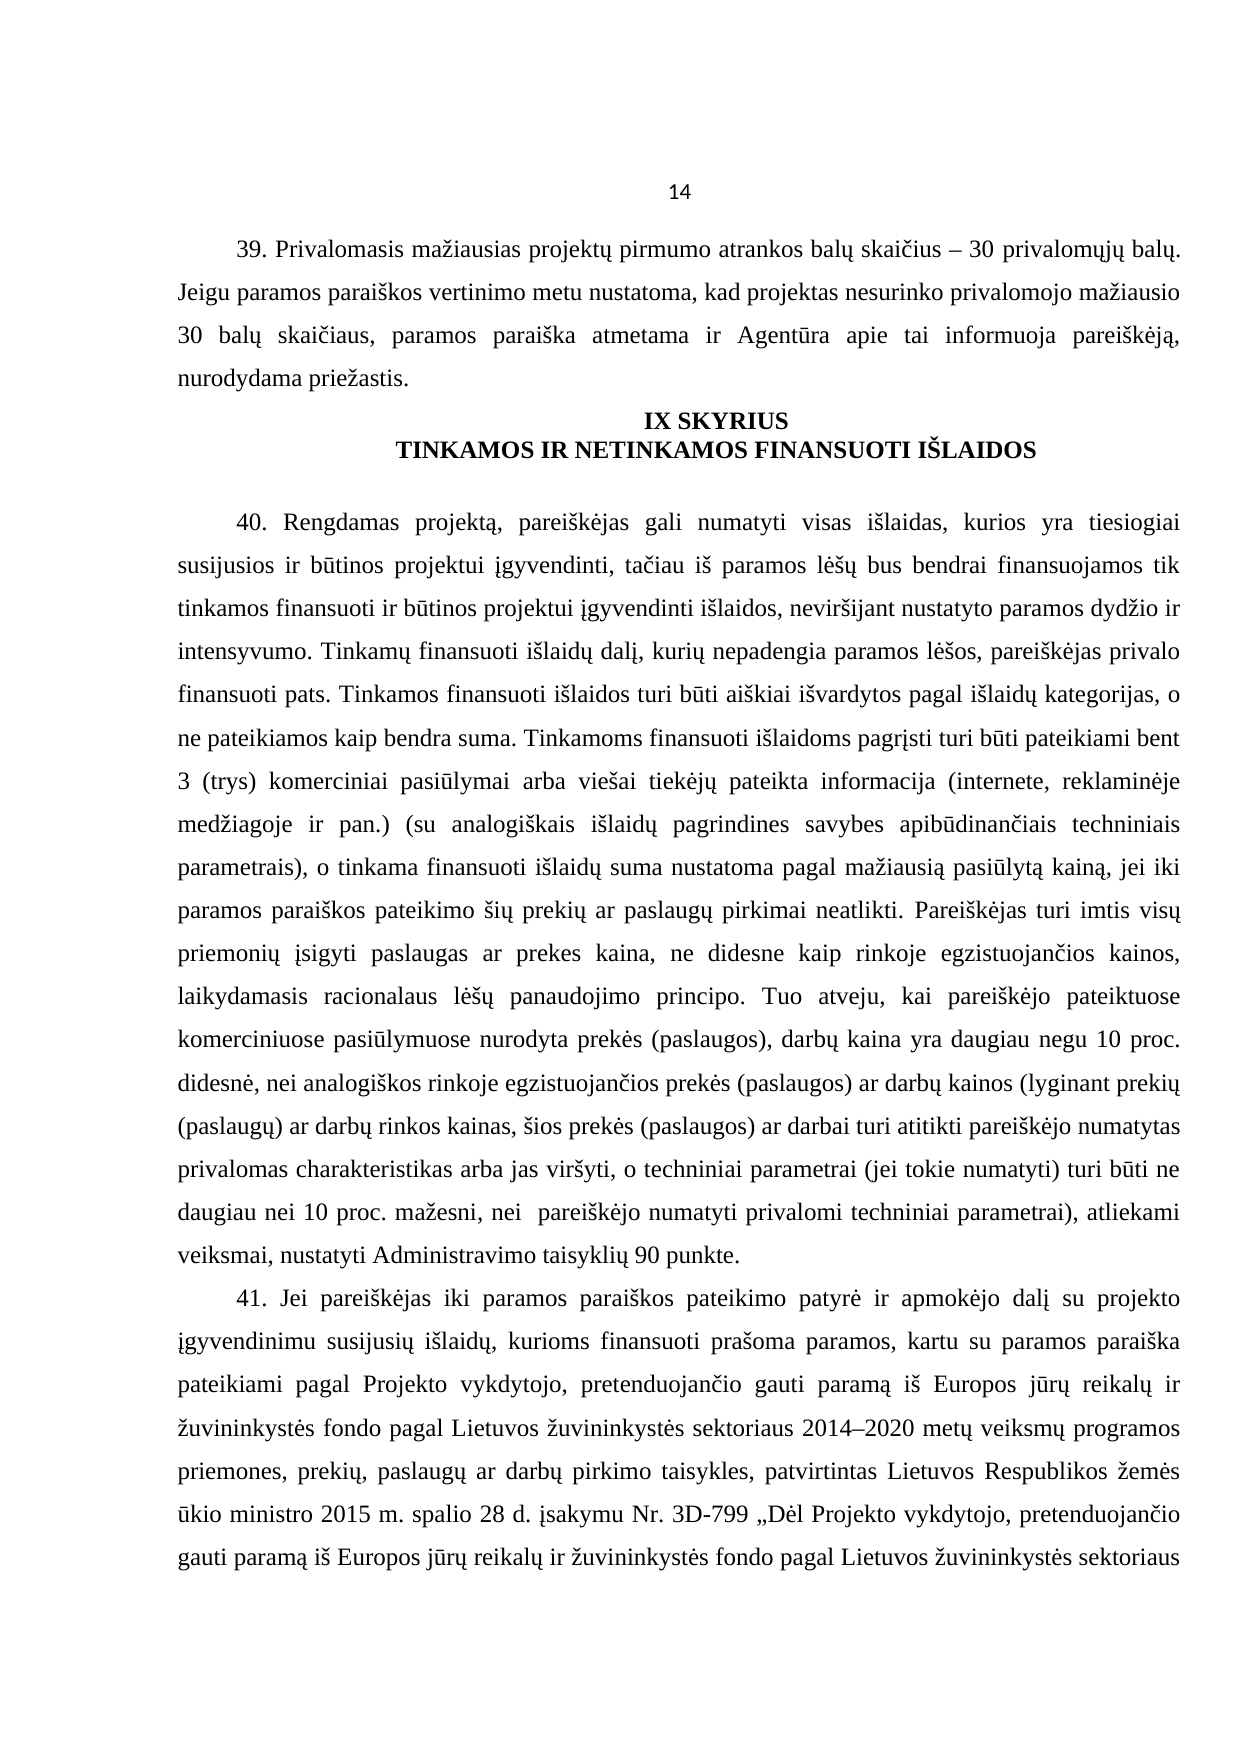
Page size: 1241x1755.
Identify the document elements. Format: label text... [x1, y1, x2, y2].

text TINKAMOS IR NETINKAMOS FINANSUOTI IŠLAIDOS [177, 435, 1181, 464]
text 41. Jei pareiškėjas iki paramos paraiškos pateikimo patyrė ir apmokėjo dalį su projekto įgyvendinimu susijusių išlaidų, kurioms finansuoti prašoma paramos, kartu su paramos paraiška pateikiami pagal Projekto vykdytojo, pretenduojančio gauti paramą iš Europos jūrų reikalų ir žuvininkystės fondo pagal Lietuvos žuvininkystės sektoriaus 2014–2020 metų veiksmų programos priemones, prekių, paslaugų ar darbų pirkimo taisykles, patvirtintas Lietuvos Respublikos žemės ūkio ministro 2015 m. spalio 28 d. įsakymu Nr. 3D-799 „Dėl Projekto vykdytojo, pretenduojančio gauti paramą iš Europos jūrų reikalų ir žuvininkystės fondo pagal Lietuvos žuvininkystės sektoriaus [177, 1283, 1181, 1571]
text 40. Rengdamas projektą, pareiškėjas gali numatyti visas išlaidas, kurios yra tiesiogiai susijusios ir būtinos projektui įgyvendinti, tačiau iš paramos lėšų bus bendrai finansuojamos tik tinkamos finansuoti ir būtinos projektui įgyvendinti išlaidos, neviršijant nustatyto paramos dydžio ir intensyvumo. Tinkamų finansuoti išlaidų dalį, kurių nepadengia paramos lėšos, pareiškėjas privalo finansuoti pats. Tinkamos finansuoti išlaidos turi būti aiškiai išvardytos pagal išlaidų kategorijas, o ne pateikiamos kaip bendra suma. Tinkamoms finansuoti išlaidoms pagrįsti turi būti pateikiami bent 3 (trys) komerciniai pasiūlymai arba viešai tiekėjų pateikta informacija (internete, reklaminėje medžiagoje ir pan.) (su analogiškais išlaidų pagrindines savybes apibūdinančiais techniniais parametrais), o tinkama finansuoti išlaidų suma nustatoma pagal mažiausią pasiūlytą kainą, jei iki paramos paraiškos pateikimo šių prekių ar paslaugų pirkimai neatlikti. Pareiškėjas turi imtis visų priemonių įsigyti paslaugas ar prekes kaina, ne didesne kaip rinkoje egzistuojančios kainos, laikydamasis racionalaus lėšų panaudojimo principo. Tuo atveju, kai pareiškėjo pateiktuose komerciniuose pasiūlymuose nurodyta prekės (paslaugos), darbų kaina yra daugiau negu 10 proc. didesnė, nei analogiškos rinkoje egzistuojančios prekės (paslaugos) ar darbų kainos (lyginant prekių (paslaugų) ar darbų rinkos kainas, šios prekės (paslaugos) ar darbai turi atitikti pareiškėjo numatytas privalomas charakteristikas arba jas viršyti, o techniniai parametrai (jei tokie numatyti) turi būti ne daugiau nei 10 proc. mažesni, nei pareiškėjo numatyti privalomi techniniai parametrai), atliekami veiksmai, nustatyti Administravimo taisyklių 90 punkte. [177, 507, 1181, 1269]
text 39. Privalomasis mažiausias projektų pirmumo atrankos balų skaičius – 30 privalomųjų balų. Jeigu paramos paraiškos vertinimo metu nustatoma, kad projektas nesurinko privalomojo mažiausio 30 balų skaičiaus, paramos paraiška atmetama ir Agentūra apie tai informuoja pareiškėją, nurodydama priežastis. [177, 234, 1181, 392]
text IX SKYRIUS [177, 406, 1181, 435]
